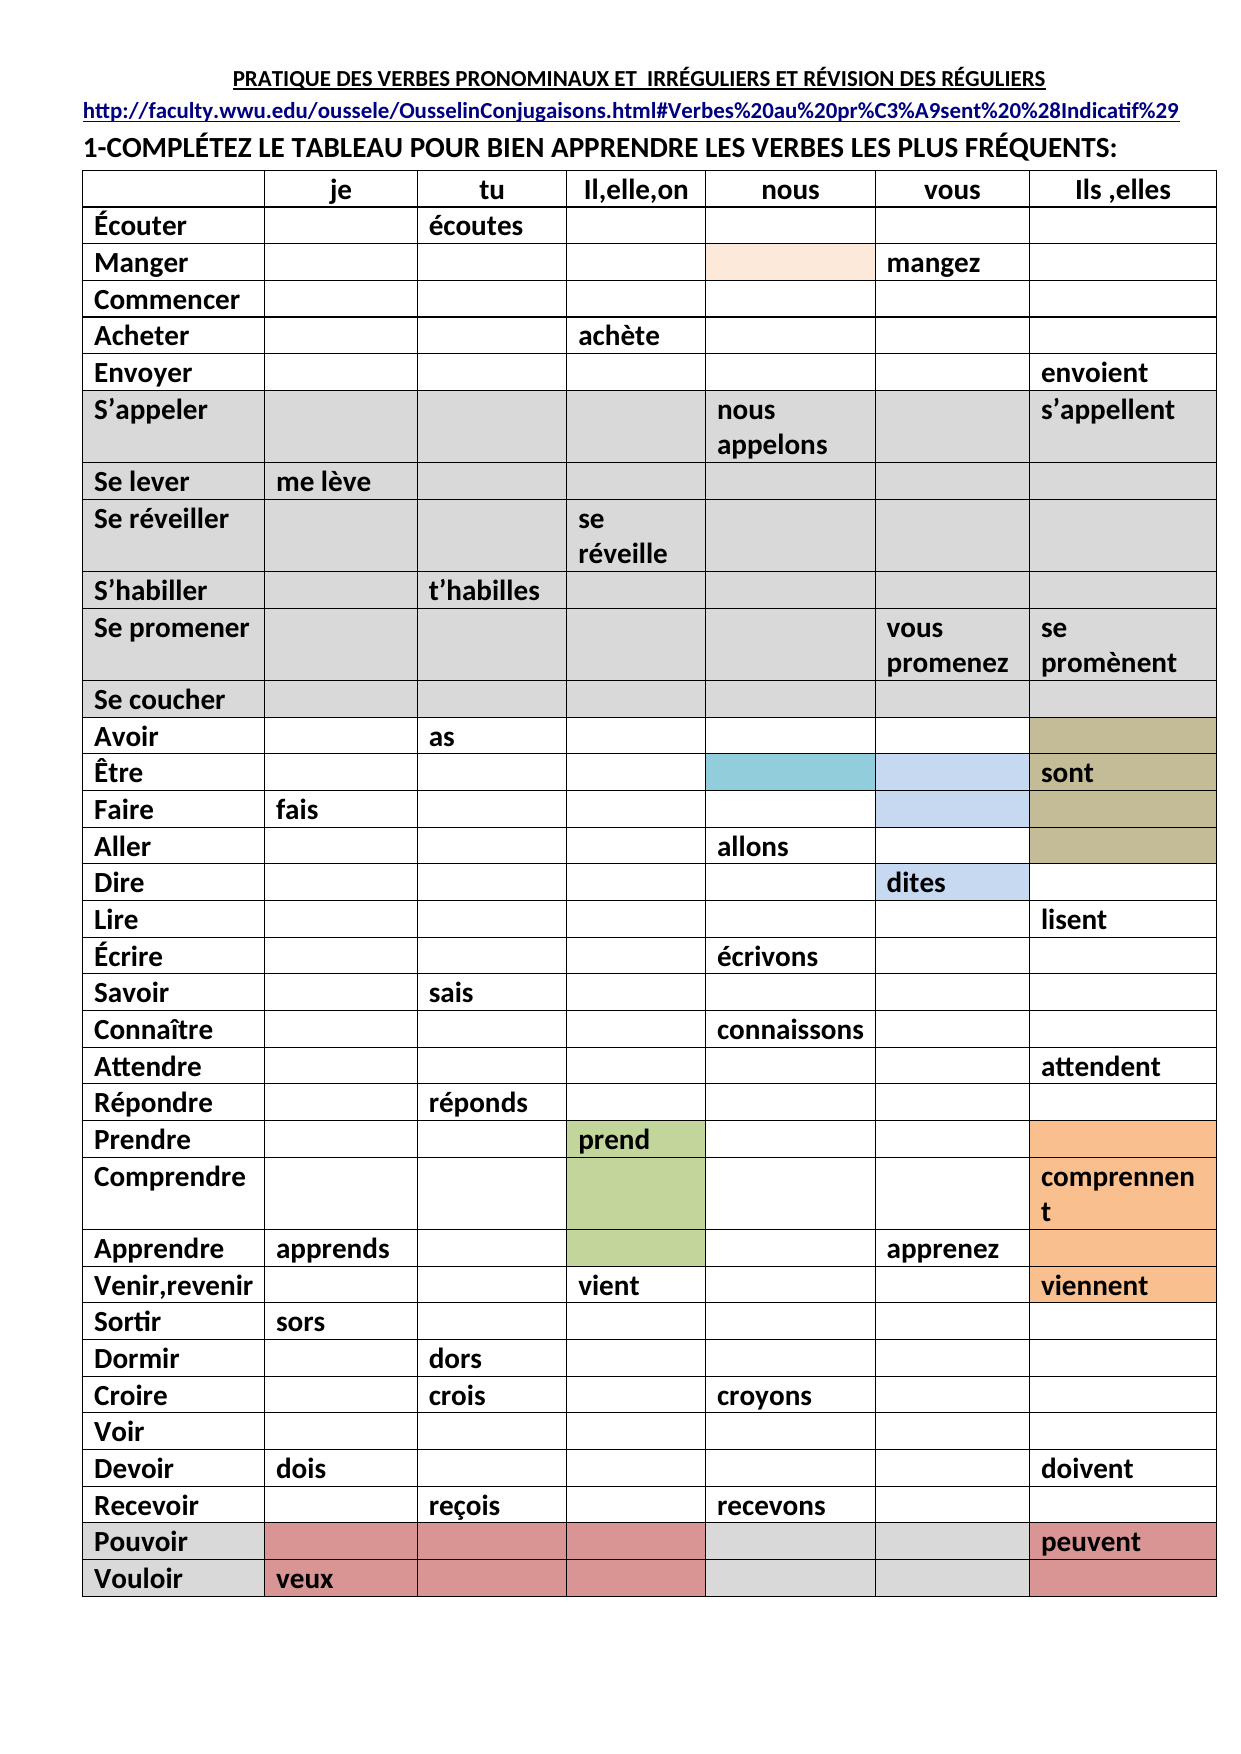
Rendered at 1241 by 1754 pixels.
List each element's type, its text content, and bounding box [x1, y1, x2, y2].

table_cell [265, 318, 417, 353]
table_cell [265, 1158, 417, 1229]
table_cell [567, 1377, 705, 1412]
table_cell [1030, 681, 1216, 717]
table_cell [567, 938, 705, 973]
table_cell [265, 754, 417, 790]
table_cell [876, 1011, 1029, 1047]
table_cell [418, 1158, 566, 1229]
table_cell dites [876, 864, 1029, 900]
table_cell [418, 1413, 566, 1449]
table_cell sont [1030, 754, 1216, 790]
table_cell [876, 718, 1029, 753]
table_cell [706, 681, 875, 717]
table_cell t’habilles [418, 572, 566, 608]
table_cell [567, 1523, 705, 1559]
table_cell [567, 1560, 705, 1596]
table_cell [418, 1560, 566, 1596]
table_cell Recevoir [83, 1487, 264, 1522]
table_cell [265, 572, 417, 608]
table_cell [265, 1340, 417, 1376]
table_cell [567, 572, 705, 608]
table_cell [876, 572, 1029, 608]
table_cell [876, 974, 1029, 1010]
table_cell [706, 463, 875, 499]
table_cell [1030, 1487, 1216, 1522]
table_cell viennent [1030, 1267, 1216, 1302]
table_cell [876, 1303, 1029, 1339]
table_cell [1030, 572, 1216, 608]
table_cell [418, 318, 566, 353]
table_cell [265, 1048, 417, 1083]
table_cell Dormir [83, 1340, 264, 1376]
table_cell [706, 1267, 875, 1302]
table_cell as [418, 718, 566, 753]
table_cell Manger [83, 244, 264, 280]
table_cell [567, 1158, 705, 1229]
table_cell [876, 463, 1029, 499]
table_cell [418, 609, 566, 680]
table_cell me lève [265, 463, 417, 499]
table_cell apprenez [876, 1230, 1029, 1266]
table_cell Apprendre [83, 1230, 264, 1266]
table_cell [567, 463, 705, 499]
table_cell [567, 1011, 705, 1047]
table_cell [1030, 1413, 1216, 1449]
table_cell [265, 681, 417, 717]
table_cell [265, 208, 417, 243]
table_cell [418, 1523, 566, 1559]
table_cell [1030, 864, 1216, 900]
table_cell [418, 1230, 566, 1266]
table_cell [876, 1121, 1029, 1157]
table_cell [1030, 1011, 1216, 1047]
table_cell [567, 974, 705, 1010]
table_cell [876, 1487, 1029, 1522]
table_cell croyons [706, 1377, 875, 1412]
table_header [83, 171, 264, 206]
table_cell [706, 500, 875, 571]
table_cell nous appelons [706, 391, 875, 462]
table_cell [706, 1413, 875, 1449]
table_cell [567, 754, 705, 790]
table_cell [1030, 1377, 1216, 1412]
text 1-COMPLÉTEZ LE TABLEAU POUR BIEN APPRENDRE LES VERBES LES PLUS FRÉQUENTS: [83, 129, 1196, 164]
table_cell [706, 718, 875, 753]
table_cell [876, 1084, 1029, 1120]
table_cell [265, 1011, 417, 1047]
table_cell [418, 1450, 566, 1486]
table_cell [265, 609, 417, 680]
table_cell [265, 828, 417, 863]
table_header Il,elle,on [567, 171, 705, 206]
table_cell sors [265, 1303, 417, 1339]
table_cell Croire [83, 1377, 264, 1412]
table_cell Répondre [83, 1084, 264, 1120]
table_cell [418, 1121, 566, 1157]
table_cell Venir,revenir [83, 1267, 264, 1302]
table_cell [567, 1303, 705, 1339]
table_cell [418, 1267, 566, 1302]
table_cell [706, 1230, 875, 1266]
table_cell [706, 1450, 875, 1486]
table_cell [1030, 1084, 1216, 1120]
table_cell [418, 938, 566, 973]
table_cell Se promener [83, 609, 264, 680]
table_cell achète [567, 318, 705, 353]
table_cell [567, 1048, 705, 1083]
table_cell dors [418, 1340, 566, 1376]
table_cell [1030, 208, 1216, 243]
table_cell [265, 500, 417, 571]
table_cell [1030, 974, 1216, 1010]
table_cell [876, 281, 1029, 316]
table_cell apprends [265, 1230, 417, 1266]
table_cell [706, 281, 875, 316]
table_cell [876, 1560, 1029, 1596]
table_cell recevons [706, 1487, 875, 1522]
table_cell [876, 1523, 1029, 1559]
table_cell comprennent [1030, 1158, 1216, 1229]
table_cell sais [418, 974, 566, 1010]
table_cell [265, 1523, 417, 1559]
table_cell Écouter [83, 208, 264, 243]
table_cell peuvent [1030, 1523, 1216, 1559]
table_cell [567, 609, 705, 680]
table_cell [876, 1158, 1029, 1229]
table_cell lisent [1030, 901, 1216, 937]
table_cell Prendre [83, 1121, 264, 1157]
table_cell [265, 864, 417, 900]
table_cell Lire [83, 901, 264, 937]
table_cell [265, 1413, 417, 1449]
table_cell [876, 318, 1029, 353]
table_cell [876, 500, 1029, 571]
table_cell Dire [83, 864, 264, 900]
table_cell [876, 791, 1029, 827]
table_cell [706, 1084, 875, 1120]
table_cell [418, 500, 566, 571]
text http://faculty.wwu.edu/oussele/OusselinConjugaisons.html#Verbes%20au%20pr%C3%A9sent%20%28Indicatif%29 [83, 97, 1196, 124]
table_cell Savoir [83, 974, 264, 1010]
table_cell [1030, 1121, 1216, 1157]
table_cell [418, 391, 566, 462]
table_cell Vouloir [83, 1560, 264, 1596]
table_cell [706, 1560, 875, 1596]
table_cell [265, 354, 417, 390]
table_cell s’appellent [1030, 391, 1216, 462]
table_cell Envoyer [83, 354, 264, 390]
table_cell [876, 1048, 1029, 1083]
table_cell [1030, 318, 1216, 353]
table_cell [1030, 281, 1216, 316]
table_cell Se coucher [83, 681, 264, 717]
table_cell [418, 828, 566, 863]
table_cell Être [83, 754, 264, 790]
table_cell [265, 281, 417, 316]
table_cell [567, 901, 705, 937]
table_cell [567, 1230, 705, 1266]
table_cell allons [706, 828, 875, 863]
table_cell [706, 244, 875, 280]
table_cell Écrire [83, 938, 264, 973]
table_cell [1030, 718, 1216, 753]
table_cell [876, 681, 1029, 717]
table_cell [265, 1377, 417, 1412]
table_cell [567, 281, 705, 316]
table_cell Faire [83, 791, 264, 827]
table_header tu [418, 171, 566, 206]
table_cell [1030, 1303, 1216, 1339]
table_cell mangez [876, 244, 1029, 280]
table_cell veux [265, 1560, 417, 1596]
table_cell [876, 1340, 1029, 1376]
table_header nous [706, 171, 875, 206]
table_cell prend [567, 1121, 705, 1157]
table_cell réponds [418, 1084, 566, 1120]
table_cell [706, 318, 875, 353]
table_cell [706, 901, 875, 937]
table_cell [567, 718, 705, 753]
table_cell [265, 1267, 417, 1302]
table_cell [706, 791, 875, 827]
table_cell [567, 244, 705, 280]
table_cell [418, 864, 566, 900]
table_cell [706, 1303, 875, 1339]
table_cell [418, 354, 566, 390]
table_cell [706, 754, 875, 790]
table_cell [876, 938, 1029, 973]
table_cell [265, 901, 417, 937]
table_cell [418, 681, 566, 717]
table_cell doivent [1030, 1450, 1216, 1486]
table_cell écoutes [418, 208, 566, 243]
table_cell [706, 1158, 875, 1229]
table_cell [418, 1048, 566, 1083]
table_cell [567, 828, 705, 863]
table_cell [418, 791, 566, 827]
table_cell [567, 1340, 705, 1376]
table_cell [1030, 500, 1216, 571]
table_cell [265, 1084, 417, 1120]
table_cell [706, 974, 875, 1010]
table_cell [567, 681, 705, 717]
table_cell [706, 864, 875, 900]
table_cell [418, 463, 566, 499]
table_cell [1030, 1230, 1216, 1266]
table_cell [706, 609, 875, 680]
table_cell [706, 208, 875, 243]
table_cell Devoir [83, 1450, 264, 1486]
table_cell vous promenez [876, 609, 1029, 680]
table_cell [265, 391, 417, 462]
table_cell [567, 208, 705, 243]
table_cell Voir [83, 1413, 264, 1449]
table_cell [706, 354, 875, 390]
table_cell se réveille [567, 500, 705, 571]
table_cell [265, 938, 417, 973]
text PRATIQUE DES VERBES PRONOMINAUX ET IRRÉGULIERS ET RÉVISION DES RÉGULIERS [83, 64, 1196, 92]
table_cell S’appeler [83, 391, 264, 462]
table_cell [1030, 244, 1216, 280]
table_cell fais [265, 791, 417, 827]
table_cell crois [418, 1377, 566, 1412]
table_cell envoient [1030, 354, 1216, 390]
table_cell [1030, 938, 1216, 973]
table_cell [567, 354, 705, 390]
table_cell [1030, 1340, 1216, 1376]
table_cell [567, 1487, 705, 1522]
table_cell [876, 1377, 1029, 1412]
table_cell Pouvoir [83, 1523, 264, 1559]
table_cell [567, 391, 705, 462]
table_cell [265, 1121, 417, 1157]
table_cell Attendre [83, 1048, 264, 1083]
table_cell [1030, 828, 1216, 863]
table_cell vient [567, 1267, 705, 1302]
table_cell [567, 864, 705, 900]
table_cell [876, 1413, 1029, 1449]
table_cell Commencer [83, 281, 264, 316]
table_cell [418, 1011, 566, 1047]
table_cell Acheter [83, 318, 264, 353]
table_cell [876, 828, 1029, 863]
table_cell [706, 1048, 875, 1083]
table_cell [706, 1523, 875, 1559]
table_cell [265, 974, 417, 1010]
table_cell [567, 1450, 705, 1486]
table_cell [1030, 791, 1216, 827]
table_cell [1030, 1560, 1216, 1596]
table_cell [418, 244, 566, 280]
table_cell attendent [1030, 1048, 1216, 1083]
table_cell [265, 1487, 417, 1522]
table_cell dois [265, 1450, 417, 1486]
table_header vous [876, 171, 1029, 206]
table_cell Aller [83, 828, 264, 863]
table_cell [876, 754, 1029, 790]
table_header je [265, 171, 417, 206]
table_cell [876, 354, 1029, 390]
table_cell [418, 1303, 566, 1339]
table_cell [567, 1084, 705, 1120]
table_cell Avoir [83, 718, 264, 753]
table_cell Sortir [83, 1303, 264, 1339]
table_cell connaissons [706, 1011, 875, 1047]
table_header Ils ,elles [1030, 171, 1216, 206]
table_cell [876, 391, 1029, 462]
table_cell Connaître [83, 1011, 264, 1047]
table_cell [706, 572, 875, 608]
table_cell [265, 718, 417, 753]
table_cell S’habiller [83, 572, 264, 608]
table_cell [1030, 463, 1216, 499]
table_cell [876, 208, 1029, 243]
table_cell [876, 901, 1029, 937]
table_cell Se réveiller [83, 500, 264, 571]
table_cell [706, 1340, 875, 1376]
table_cell se promènent [1030, 609, 1216, 680]
table_cell [876, 1267, 1029, 1302]
table_cell écrivons [706, 938, 875, 973]
table_cell [706, 1121, 875, 1157]
table_cell [418, 754, 566, 790]
table_cell [418, 281, 566, 316]
table_cell [567, 1413, 705, 1449]
table_cell [876, 1450, 1029, 1486]
table_cell Comprendre [83, 1158, 264, 1229]
table_cell [567, 791, 705, 827]
table_cell reçois [418, 1487, 566, 1522]
table_cell [265, 244, 417, 280]
table_cell [418, 901, 566, 937]
table_cell Se lever [83, 463, 264, 499]
